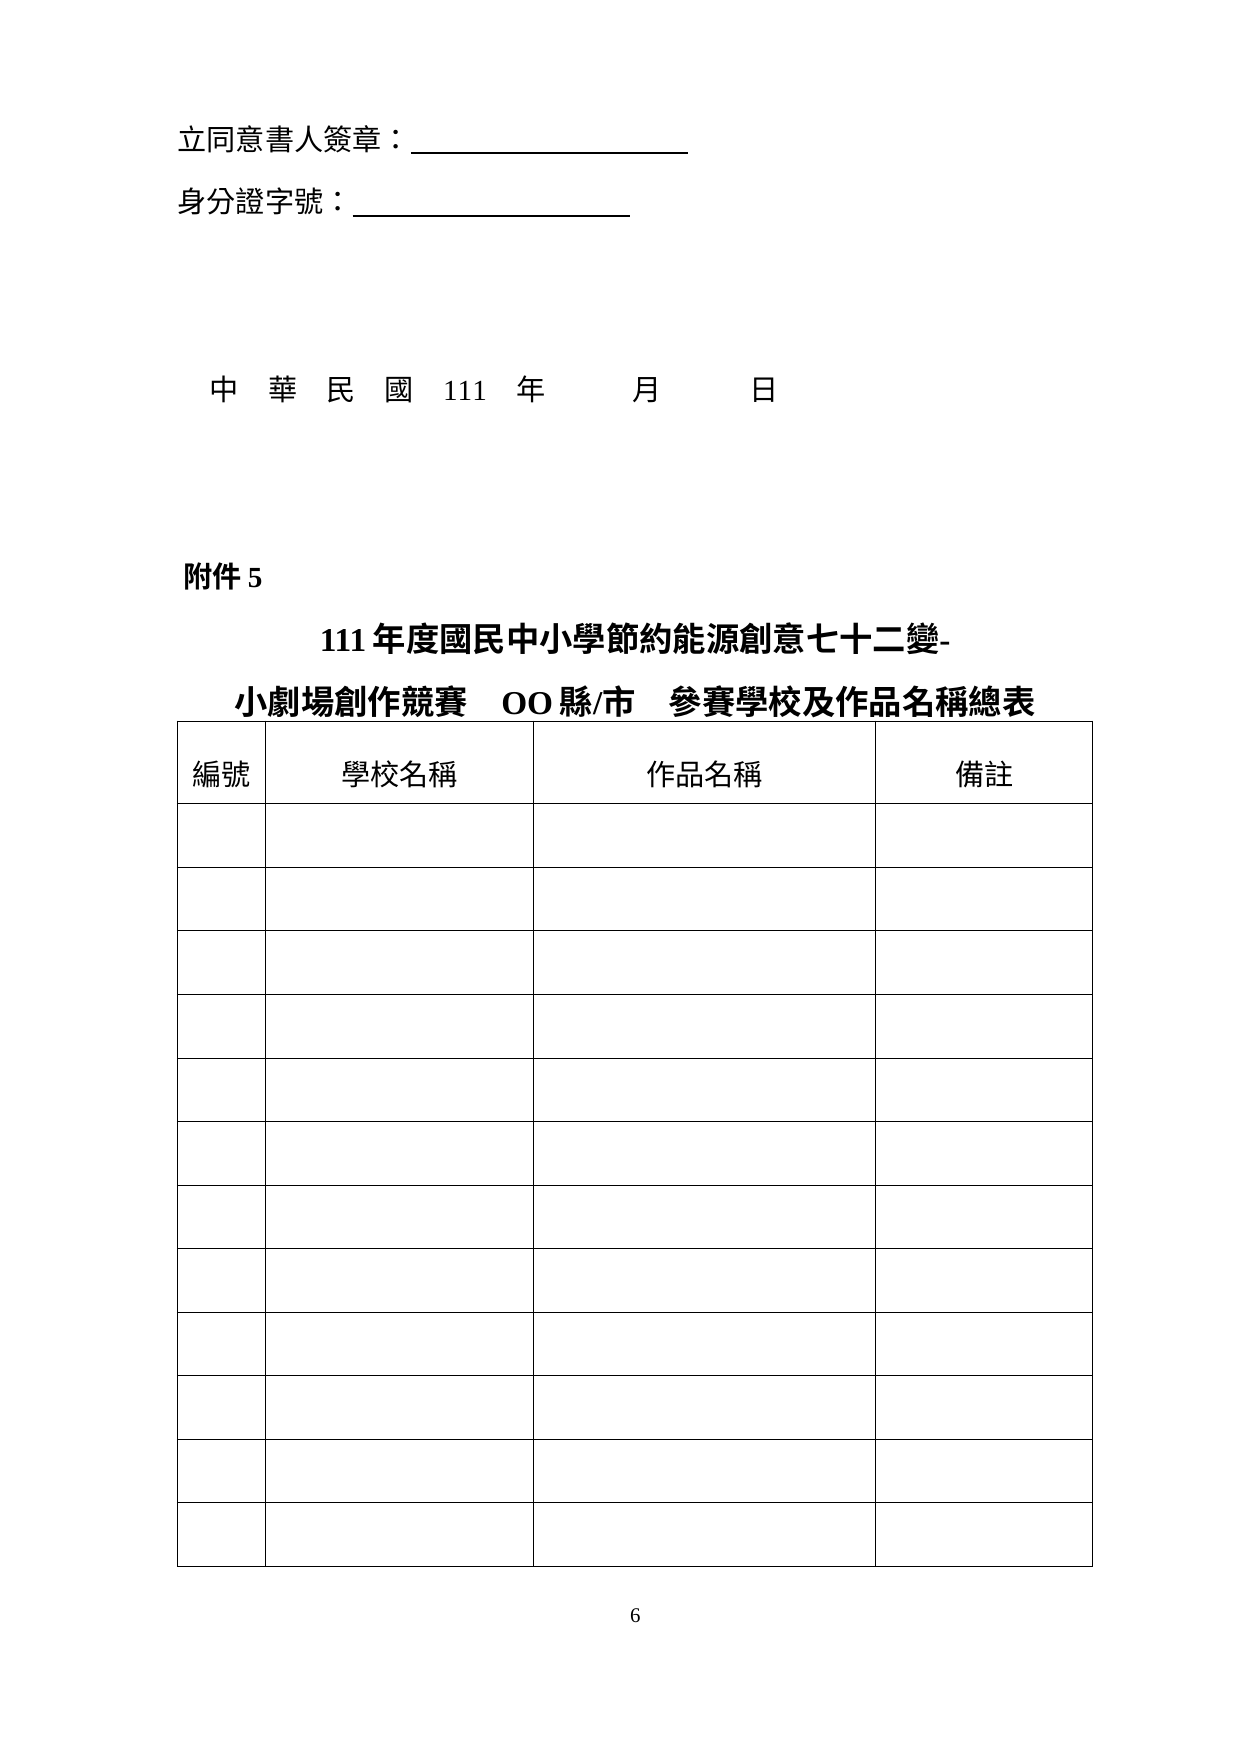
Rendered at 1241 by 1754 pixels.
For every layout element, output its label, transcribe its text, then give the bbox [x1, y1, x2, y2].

text 附件5 [177, 533, 1092, 596]
table_cell [534, 1059, 875, 1121]
table_cell [178, 1503, 265, 1566]
table_cell [266, 995, 533, 1057]
text 立同意書人簽章： [177, 96, 1092, 158]
table_cell [266, 1503, 533, 1566]
table_cell [534, 1313, 875, 1375]
table_cell [178, 1313, 265, 1375]
table_cell [534, 1186, 875, 1248]
table_cell [266, 804, 533, 867]
table_cell [876, 1249, 1092, 1312]
table_cell [876, 1376, 1092, 1439]
table_cell [876, 1186, 1092, 1248]
table_cell [876, 1440, 1092, 1502]
table_cell [876, 1503, 1092, 1566]
table_cell [178, 1249, 265, 1312]
table_cell [876, 804, 1092, 867]
table_cell [178, 804, 265, 867]
table_cell [178, 1440, 265, 1502]
table_cell [266, 1186, 533, 1248]
table_cell [534, 995, 875, 1057]
table_cell [266, 868, 533, 930]
table_cell [266, 1249, 533, 1312]
table_cell [534, 1122, 875, 1184]
table_cell [876, 868, 1092, 930]
table_cell [266, 1059, 533, 1121]
table_cell [876, 1059, 1092, 1121]
table_cell [178, 1122, 265, 1184]
table_cell [534, 1503, 875, 1566]
table_cell [876, 931, 1092, 994]
text 小劇場創作競賽 OO縣/市 參賽學校及作品名稱總表 [177, 658, 1092, 721]
text 111年度國民中小學節約能源創意七十二變- [177, 596, 1092, 658]
table_cell [178, 868, 265, 930]
table_header 作品名稱 [534, 722, 875, 803]
table_cell [534, 868, 875, 930]
table_cell [266, 1122, 533, 1184]
table_header 學校名稱 [266, 722, 533, 803]
table_cell [266, 1376, 533, 1439]
table_cell [178, 1059, 265, 1121]
table_cell [266, 931, 533, 994]
table_cell [534, 804, 875, 867]
table_cell [178, 995, 265, 1057]
table_cell [534, 1440, 875, 1502]
table_header 編號 [178, 722, 265, 803]
table_cell [178, 931, 265, 994]
table_cell [266, 1313, 533, 1375]
table_cell [534, 1249, 875, 1312]
text 身分證字號： [177, 158, 1092, 221]
text 中 華 民 國 111 年 月 日 [202, 346, 1067, 408]
table_cell [266, 1440, 533, 1502]
table_header 備註 [876, 722, 1092, 803]
table_cell [534, 931, 875, 994]
table_cell [534, 1376, 875, 1439]
table_cell [178, 1376, 265, 1439]
table_cell [876, 1313, 1092, 1375]
table_cell [876, 995, 1092, 1057]
table_cell [876, 1122, 1092, 1184]
table_cell [178, 1186, 265, 1248]
